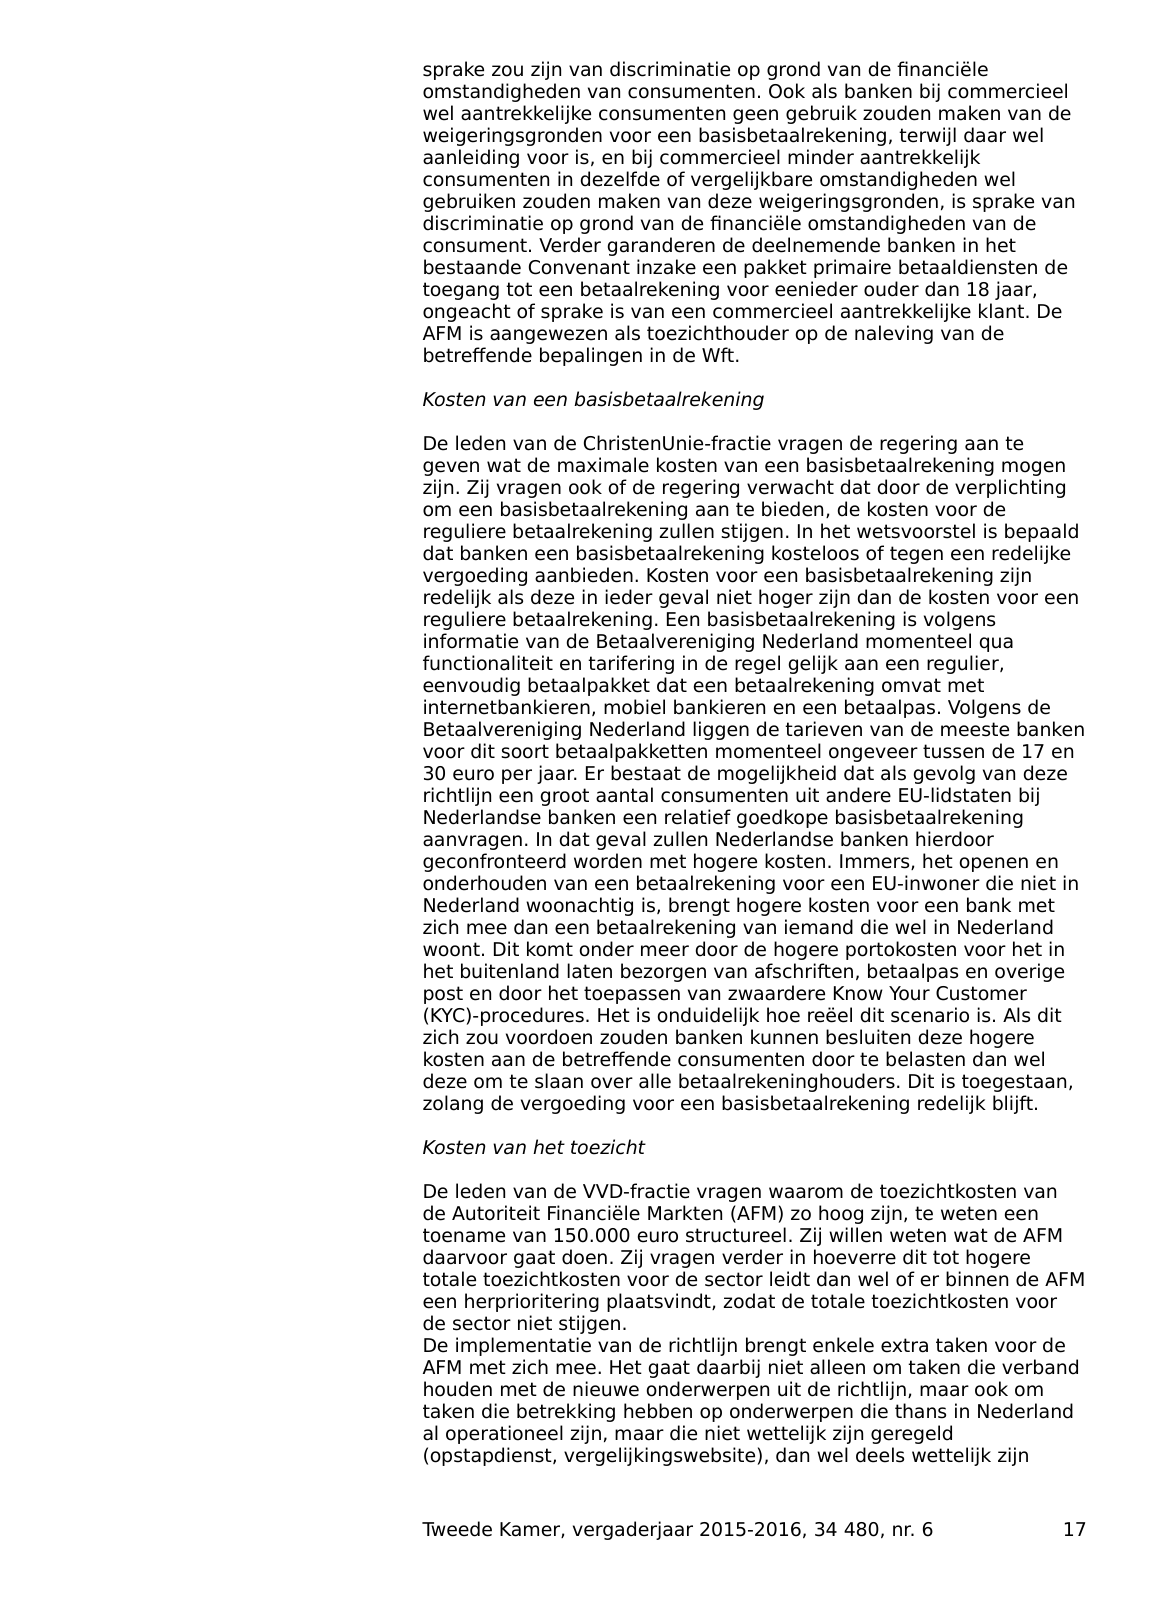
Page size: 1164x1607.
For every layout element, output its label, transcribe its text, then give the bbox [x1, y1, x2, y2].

subtitle Kosten van het toezicht [422, 1137, 1087, 1159]
text De implementatie van de richtlijn brengt enkele extra taken voor de AFM met zich mee. Het gaat daarbij niet alleen om taken die verband houden met de nieuwe onderwerpen uit de richtlijn, maar ook om taken die betrekking hebben op onderwerpen die thans in Nederland al operationeel zijn, maar die niet wettelijk zijn geregeld (opstapdienst, vergelijkingswebsite), dan wel deels wettelijk zijn [422, 1335, 1087, 1467]
subtitle Kosten van een basisbetaalrekening [422, 389, 1087, 411]
text De leden van de ChristenUnie-fractie vragen de regering aan te geven wat de maximale kosten van een basisbetaalrekening mogen zijn. Zij vragen ook of de regering verwacht dat door de verplichting om een basisbetaalrekening aan te bieden, de kosten voor de reguliere betaalrekening zullen stijgen. In het wetsvoorstel is bepaald dat banken een basisbetaalrekening kosteloos of tegen een redelijke vergoeding aanbieden. Kosten voor een basisbetaalrekening zijn redelijk als deze in ieder geval niet hoger zijn dan de kosten voor een reguliere betaalrekening. Een basisbetaalrekening is volgens informatie van de Betaalvereniging Nederland momenteel qua functionaliteit en tarifering in de regel gelijk aan een regulier, eenvoudig betaalpakket dat een betaalrekening omvat met internetbankieren, mobiel bankieren en een betaalpas. Volgens de Betaalvereniging Nederland liggen de tarieven van de meeste banken voor dit soort betaalpakketten momenteel ongeveer tussen de 17 en 30 euro per jaar. Er bestaat de mogelijkheid dat als gevolg van deze richtlijn een groot aantal consumenten uit andere EU-lidstaten bij Nederlandse banken een relatief goedkope basisbetaalrekening aanvragen. In dat geval zullen Nederlandse banken hierdoor geconfronteerd worden met hogere kosten. Immers, het openen en onderhouden van een betaalrekening voor een EU-inwoner die niet in Nederland woonachtig is, brengt hogere kosten voor een bank met zich mee dan een betaalrekening van iemand die wel in Nederland woont. Dit komt onder meer door de hogere portokosten voor het in het buitenland laten bezorgen van afschriften, betaalpas en overige post en door het toepassen van zwaardere Know Your Customer (KYC)-procedures. Het is onduidelijk hoe reëel dit scenario is. Als dit zich zou voordoen zouden banken kunnen besluiten deze hogere kosten aan de betreffende consumenten door te belasten dan wel deze om te slaan over alle betaalrekeninghouders. Dit is toegestaan, zolang de vergoeding voor een basisbetaalrekening redelijk blijft. [422, 433, 1087, 1114]
text De leden van de VVD-fractie vragen waarom de toezichtkosten van de Autoriteit Financiële Markten (AFM) zo hoog zijn, te weten een toename van 150.000 euro structureel. Zij willen weten wat de AFM daarvoor gaat doen. Zij vragen verder in hoeverre dit tot hogere totale toezichtkosten voor de sector leidt dan wel of er binnen de AFM een herprioritering plaatsvindt, zodat de totale toezichtkosten voor de sector niet stijgen. [422, 1181, 1087, 1335]
text sprake zou zijn van discriminatie op grond van de financiële omstandigheden van consumenten. Ook als banken bij commercieel wel aantrekkelijke consumenten geen gebruik zouden maken van de weigeringsgronden voor een basisbetaalrekening, terwijl daar wel aanleiding voor is, en bij commercieel minder aantrekkelijk consumenten in dezelfde of vergelijkbare omstandigheden wel gebruiken zouden maken van deze weigeringsgronden, is sprake van discriminatie op grond van de financiële omstandigheden van de consument. Verder garanderen de deelnemende banken in het bestaande Convenant inzake een pakket primaire betaaldiensten de toegang tot een betaalrekening voor eenieder ouder dan 18 jaar, ongeacht of sprake is van een commercieel aantrekkelijke klant. De AFM is aangewezen als toezichthouder op de naleving van de betreffende bepalingen in de Wft. [422, 59, 1087, 367]
